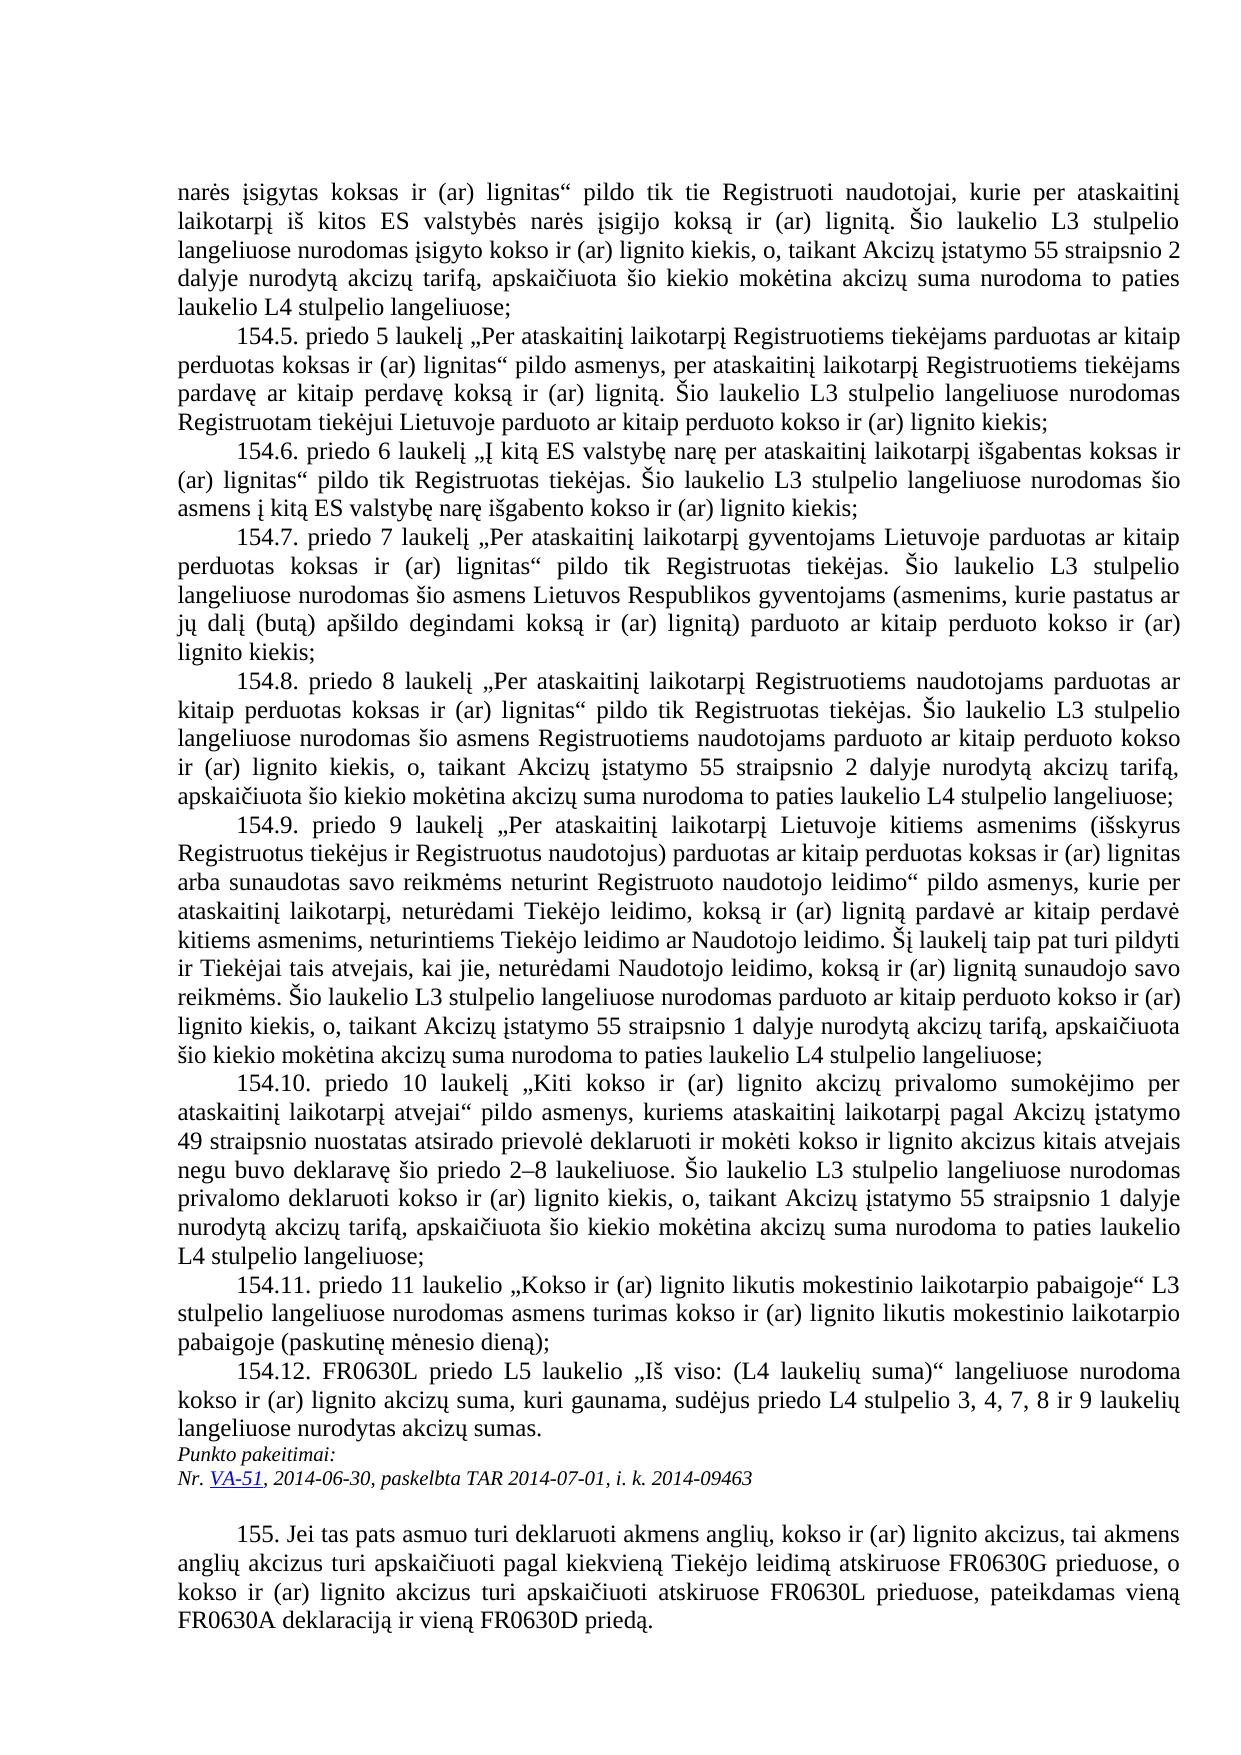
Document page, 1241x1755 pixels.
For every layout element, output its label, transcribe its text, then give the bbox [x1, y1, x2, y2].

text Punkto pakeitimai: [177, 1442, 1181, 1466]
text 155. Jei tas pats asmuo turi deklaruoti akmens anglių, kokso ir (ar) lignito akcizus, tai akmens anglių akcizus turi apskaičiuoti pagal kiekvieną Tiekėjo leidimą atskiruose FR0630G prieduose, o kokso ir (ar) lignito akcizus turi apskaičiuoti atskiruose FR0630L prieduose, pateikdamas vieną FR0630A deklaraciją ir vieną FR0630D priedą. [177, 1519, 1181, 1634]
text 154.5. priedo 5 laukelį „Per ataskaitinį laikotarpį Registruotiems tiekėjams parduotas ar kitaip perduotas koksas ir (ar) lignitas“ pildo asmenys, per ataskaitinį laikotarpį Registruotiems tiekėjams pardavę ar kitaip perdavę koksą ir (ar) lignitą. Šio laukelio L3 stulpelio langeliuose nurodomas Registruotam tiekėjui Lietuvoje parduoto ar kitaip perduoto kokso ir (ar) lignito kiekis; [177, 321, 1181, 436]
text 154.8. priedo 8 laukelį „Per ataskaitinį laikotarpį Registruotiems naudotojams parduotas ar kitaip perduotas koksas ir (ar) lignitas“ pildo tik Registruotas tiekėjas. Šio laukelio L3 stulpelio langeliuose nurodomas šio asmens Registruotiems naudotojams parduoto ar kitaip perduoto kokso ir (ar) lignito kiekis, o, taikant Akcizų įstatymo 55 straipsnio 2 dalyje nurodytą akcizų tarifą, apskaičiuota šio kiekio mokėtina akcizų suma nurodoma to paties laukelio L4 stulpelio langeliuose; [177, 666, 1181, 810]
text Nr. VA-51, 2014-06-30, paskelbta TAR 2014-07-01, i. k. 2014-09463 [177, 1466, 1181, 1490]
text 154.9. priedo 9 laukelį „Per ataskaitinį laikotarpį Lietuvoje kitiems asmenims (išskyrus Registruotus tiekėjus ir Registruotus naudotojus) parduotas ar kitaip perduotas koksas ir (ar) lignitas arba sunaudotas savo reikmėms neturint Registruoto naudotojo leidimo“ pildo asmenys, kurie per ataskaitinį laikotarpį, neturėdami Tiekėjo leidimo, koksą ir (ar) lignitą pardavė ar kitaip perdavė kitiems asmenims, neturintiems Tiekėjo leidimo ar Naudotojo leidimo. Šį laukelį taip pat turi pildyti ir Tiekėjai tais atvejais, kai jie, neturėdami Naudotojo leidimo, koksą ir (ar) lignitą sunaudojo savo reikmėms. Šio laukelio L3 stulpelio langeliuose nurodomas parduoto ar kitaip perduoto kokso ir (ar) lignito kiekis, o, taikant Akcizų įstatymo 55 straipsnio 1 dalyje nurodytą akcizų tarifą, apskaičiuota šio kiekio mokėtina akcizų suma nurodoma to paties laukelio L4 stulpelio langeliuose; [177, 810, 1181, 1068]
text 154.11. priedo 11 laukelio „Kokso ir (ar) lignito likutis mokestinio laikotarpio pabaigoje“ L3 stulpelio langeliuose nurodomas asmens turimas kokso ir (ar) lignito likutis mokestinio laikotarpio pabaigoje (paskutinę mėnesio dieną); [177, 1270, 1181, 1356]
text 154.7. priedo 7 laukelį „Per ataskaitinį laikotarpį gyventojams Lietuvoje parduotas ar kitaip perduotas koksas ir (ar) lignitas“ pildo tik Registruotas tiekėjas. Šio laukelio L3 stulpelio langeliuose nurodomas šio asmens Lietuvos Respublikos gyventojams (asmenims, kurie pastatus ar jų dalį (butą) apšildo degindami koksą ir (ar) lignitą) parduoto ar kitaip perduoto kokso ir (ar) lignito kiekis; [177, 522, 1181, 666]
text 154.6. priedo 6 laukelį „Į kitą ES valstybę narę per ataskaitinį laikotarpį išgabentas koksas ir (ar) lignitas“ pildo tik Registruotas tiekėjas. Šio laukelio L3 stulpelio langeliuose nurodomas šio asmens į kitą ES valstybę narę išgabento kokso ir (ar) lignito kiekis; [177, 436, 1181, 522]
text narės įsigytas koksas ir (ar) lignitas“ pildo tik tie Registruoti naudotojai, kurie per ataskaitinį laikotarpį iš kitos ES valstybės narės įsigijo koksą ir (ar) lignitą. Šio laukelio L3 stulpelio langeliuose nurodomas įsigyto kokso ir (ar) lignito kiekis, o, taikant Akcizų įstatymo 55 straipsnio 2 dalyje nurodytą akcizų tarifą, apskaičiuota šio kiekio mokėtina akcizų suma nurodoma to paties laukelio L4 stulpelio langeliuose; [177, 177, 1181, 321]
text 154.10. priedo 10 laukelį „Kiti kokso ir (ar) lignito akcizų privalomo sumokėjimo per ataskaitinį laikotarpį atvejai“ pildo asmenys, kuriems ataskaitinį laikotarpį pagal Akcizų įstatymo 49 straipsnio nuostatas atsirado prievolė deklaruoti ir mokėti kokso ir lignito akcizus kitais atvejais negu buvo deklaravę šio priedo 2–8 laukeliuose. Šio laukelio L3 stulpelio langeliuose nurodomas privalomo deklaruoti kokso ir (ar) lignito kiekis, o, taikant Akcizų įstatymo 55 straipsnio 1 dalyje nurodytą akcizų tarifą, apskaičiuota šio kiekio mokėtina akcizų suma nurodoma to paties laukelio L4 stulpelio langeliuose; [177, 1068, 1181, 1270]
text 154.12. FR0630L priedo L5 laukelio „Iš viso: (L4 laukelių suma)“ langeliuose nurodoma kokso ir (ar) lignito akcizų suma, kuri gaunama, sudėjus priedo L4 stulpelio 3, 4, 7, 8 ir 9 laukelių langeliuose nurodytas akcizų sumas. [177, 1356, 1181, 1442]
